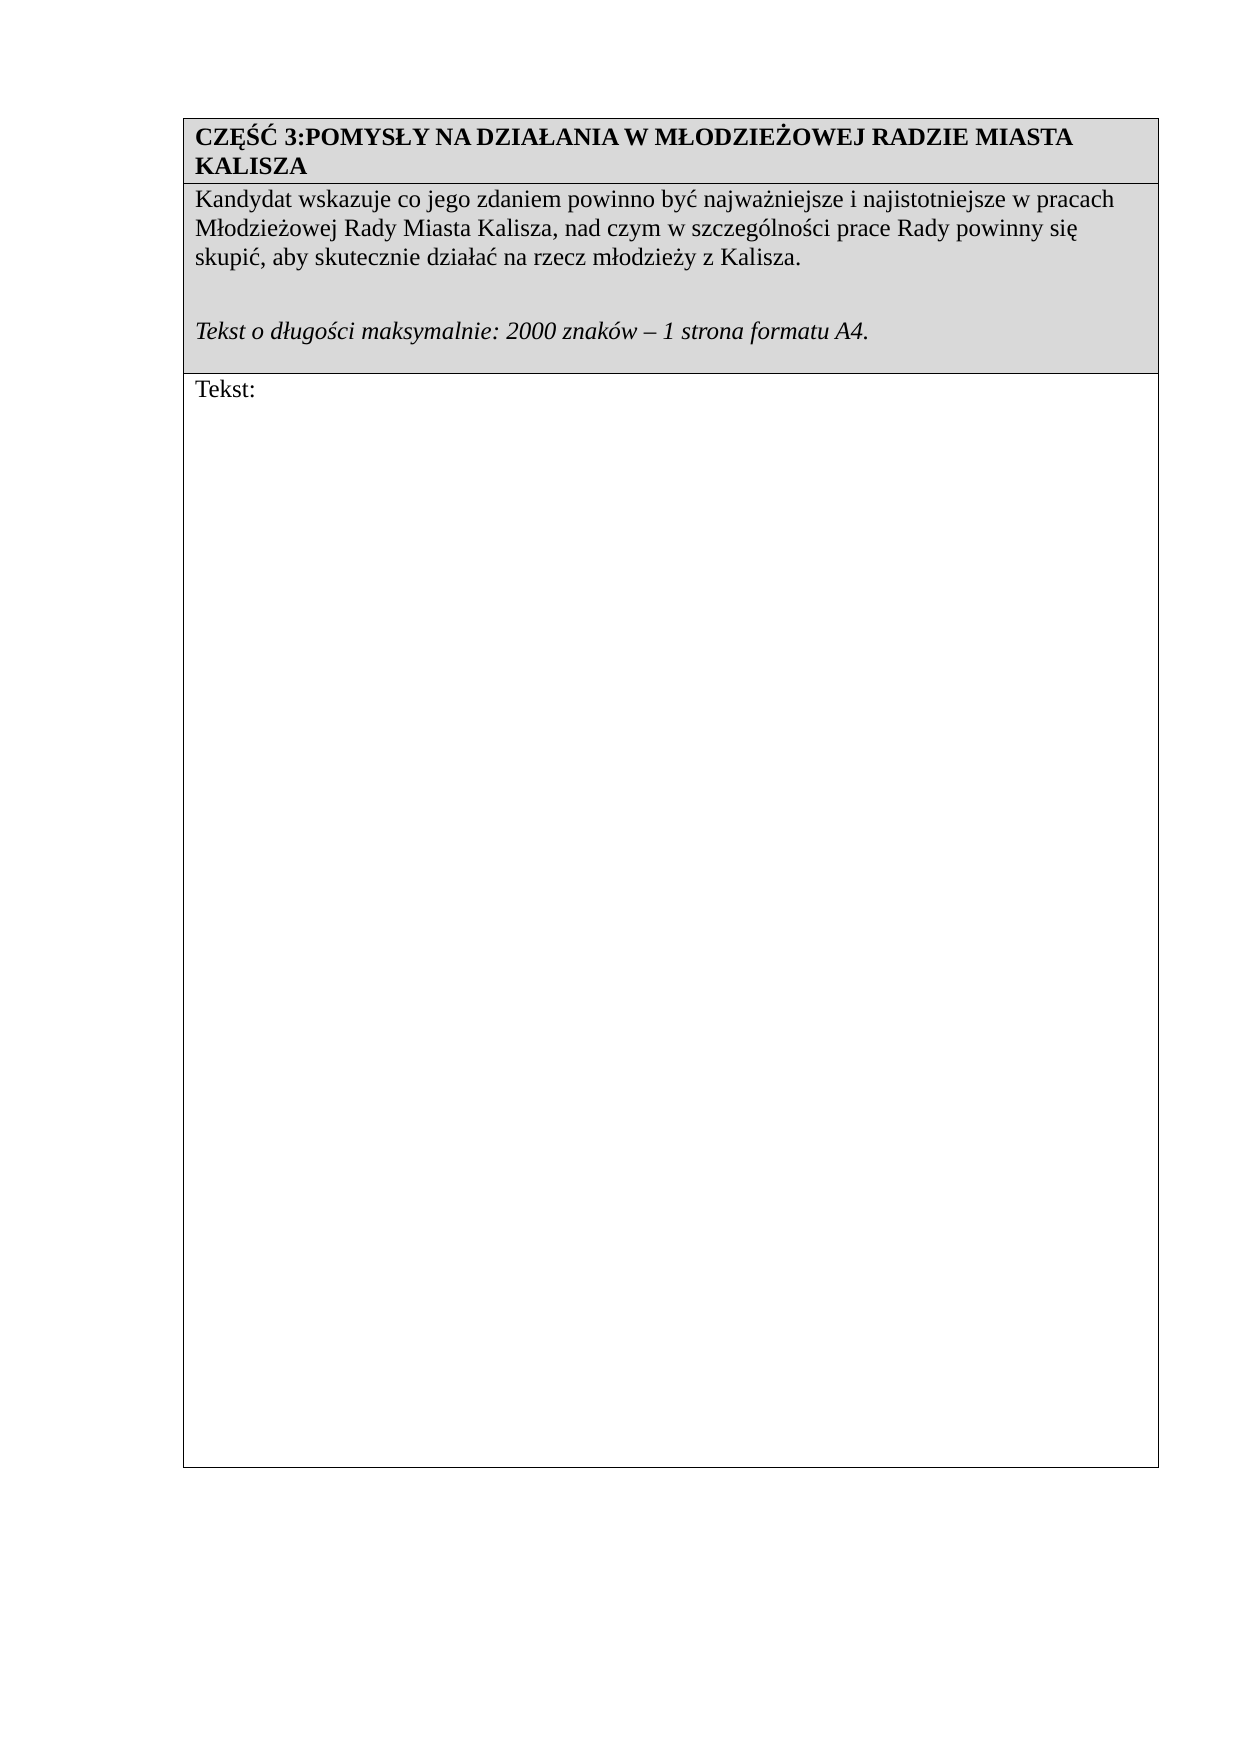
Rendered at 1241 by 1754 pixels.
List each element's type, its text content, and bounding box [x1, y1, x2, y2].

table_cell Tekst: [184, 374, 1158, 1467]
table_header CZĘŚĆ 3:POMYSŁY NA DZIAŁANIA W MŁODZIEŻOWEJ RADZIE MIASTA KALISZA [184, 119, 1158, 183]
table_cell Kandydat wskazuje co jego zdaniem powinno być najważniejsze i najistotniejsze w pracach Młodzieżowej Rady Miasta Kalisza, nad czym w szczególności prace Rady powinny się skupić, aby skutecznie działać na rzecz młodzieży z Kalisza. Tekst o długości maksymalnie: 2000 znaków – 1 strona formatu A4. [184, 184, 1158, 373]
